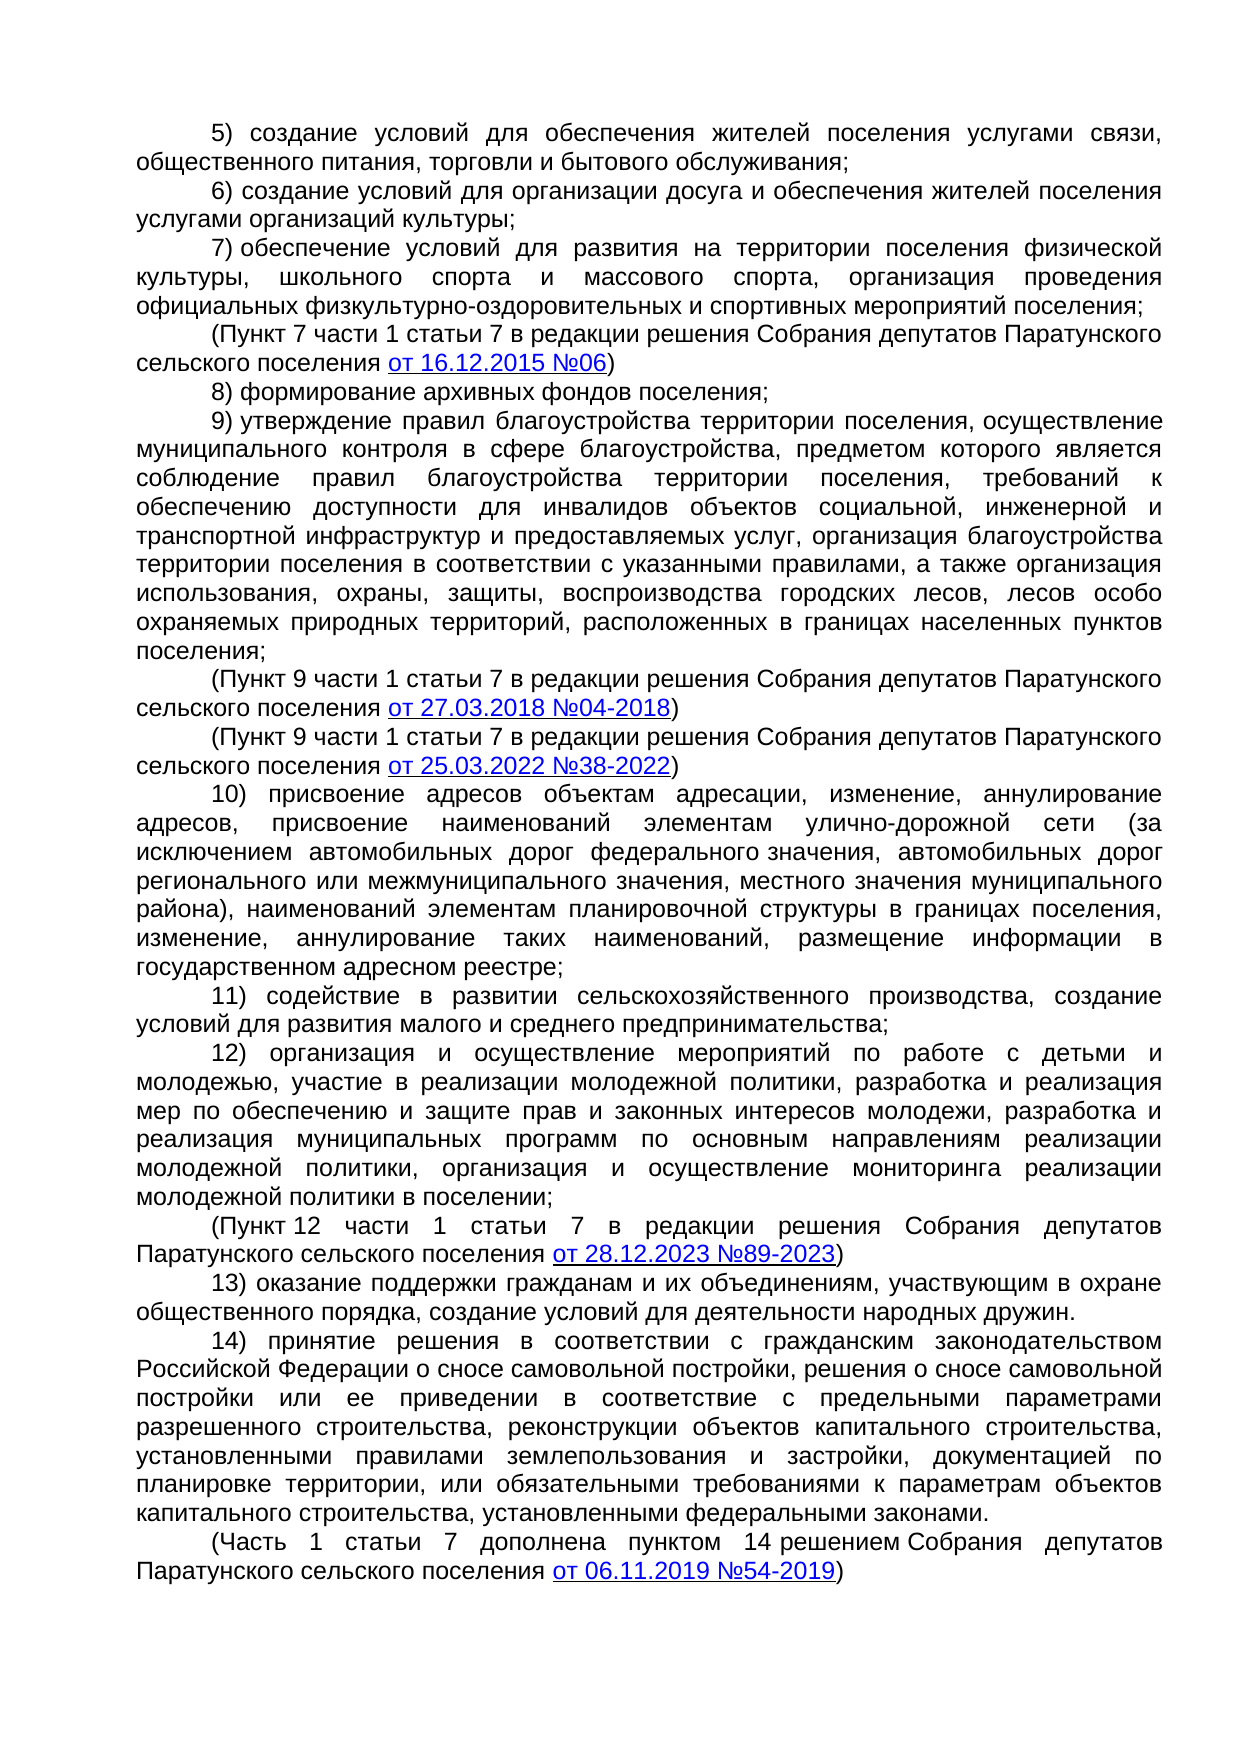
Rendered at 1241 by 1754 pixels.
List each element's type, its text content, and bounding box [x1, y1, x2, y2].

text (Пункт 9 части 1 статьи 7 в редакции решения Собрания депутатов Паратунского сельского поселения от 27.03.2018 №04-2018) [136, 664, 1163, 722]
text 6) создание условий для организации досуга и обеспечения жителей поселения услугами организаций культуры; [136, 176, 1163, 233]
text (Пункт 7 части 1 статьи 7 в редакции решения Собрания депутатов Паратунского сельского поселения от 16.12.2015 №06) [136, 319, 1163, 377]
text 12) организация и осуществление мероприятий по работе с детьми и молодежью, участие в реализации молодежной политики, разработка и реализация мер по обеспечению и защите прав и законных интересов молодежи, разработка и реализация муниципальных программ по основным направлениям реализации молодежной политики, организация и осуществление мониторинга реализации молодежной политики в поселении; [136, 1038, 1163, 1211]
text (Часть 1 статьи 7 дополнена пунктом 14 решением Собрания депутатов Паратунского сельского поселения от 06.11.2019 №54-2019) [136, 1527, 1163, 1584]
text 14) принятие решения в соответствии с гражданским законодательством Российской Федерации о сносе самовольной постройки, решения о сносе самовольной постройки или ее приведении в соответствие с предельными параметрами разрешенного строительства, реконструкции объектов капитального строительства, установленными правилами землепользования и застройки, документацией по планировке территории, или обязательными требованиями к параметрам объектов капитального строительства, установленными федеральными законами. [136, 1326, 1163, 1527]
text 13) оказание поддержки гражданам и их объединениям, участвующим в охране общественного порядка, создание условий для деятельности народных дружин. [136, 1268, 1163, 1326]
text (Пункт 9 части 1 статьи 7 в редакции решения Собрания депутатов Паратунского сельского поселения от 25.03.2022 №38-2022) [136, 722, 1163, 779]
text (Пункт 12 части 1 статьи 7 в редакции решения Собрания депутатов Паратунского сельского поселения от 28.12.2023 №89-2023) [136, 1211, 1163, 1268]
text 11) содействие в развитии сельскохозяйственного производства, создание условий для развития малого и среднего предпринимательства; [136, 981, 1163, 1038]
text 5) создание условий для обеспечения жителей поселения услугами связи, общественного питания, торговли и бытового обслуживания; [136, 118, 1163, 176]
text 8) формирование архивных фондов поселения; [136, 377, 1163, 406]
text 10) присвоение адресов объектам адресации, изменение, аннулирование адресов, присвоение наименований элементам улично-дорожной сети (за исключением автомобильных дорог федерального значения, автомобильных дорог регионального или межмуниципального значения, местного значения муниципального района), наименований элементам планировочной структуры в границах поселения, изменение, аннулирование таких наименований, размещение информации в государственном адресном реестре; [136, 779, 1163, 981]
text 7) обеспечение условий для развития на территории поселения физической культуры, школьного спорта и массового спорта, организация проведения официальных физкультурно-оздоровительных и спортивных мероприятий поселения; [136, 233, 1163, 319]
text 9) утверждение правил благоустройства территории поселения, осуществление муниципального контроля в сфере благоустройства, предметом которого является соблюдение правил благоустройства территории поселения, требований к обеспечению доступности для инвалидов объектов социальной, инженерной и транспортной инфраструктур и предоставляемых услуг, организация благоустройства территории поселения в соответствии с указанными правилами, а также организация использования, охраны, защиты, воспроизводства городских лесов, лесов особо охраняемых природных территорий, расположенных в границах населенных пунктов поселения; [136, 406, 1163, 664]
